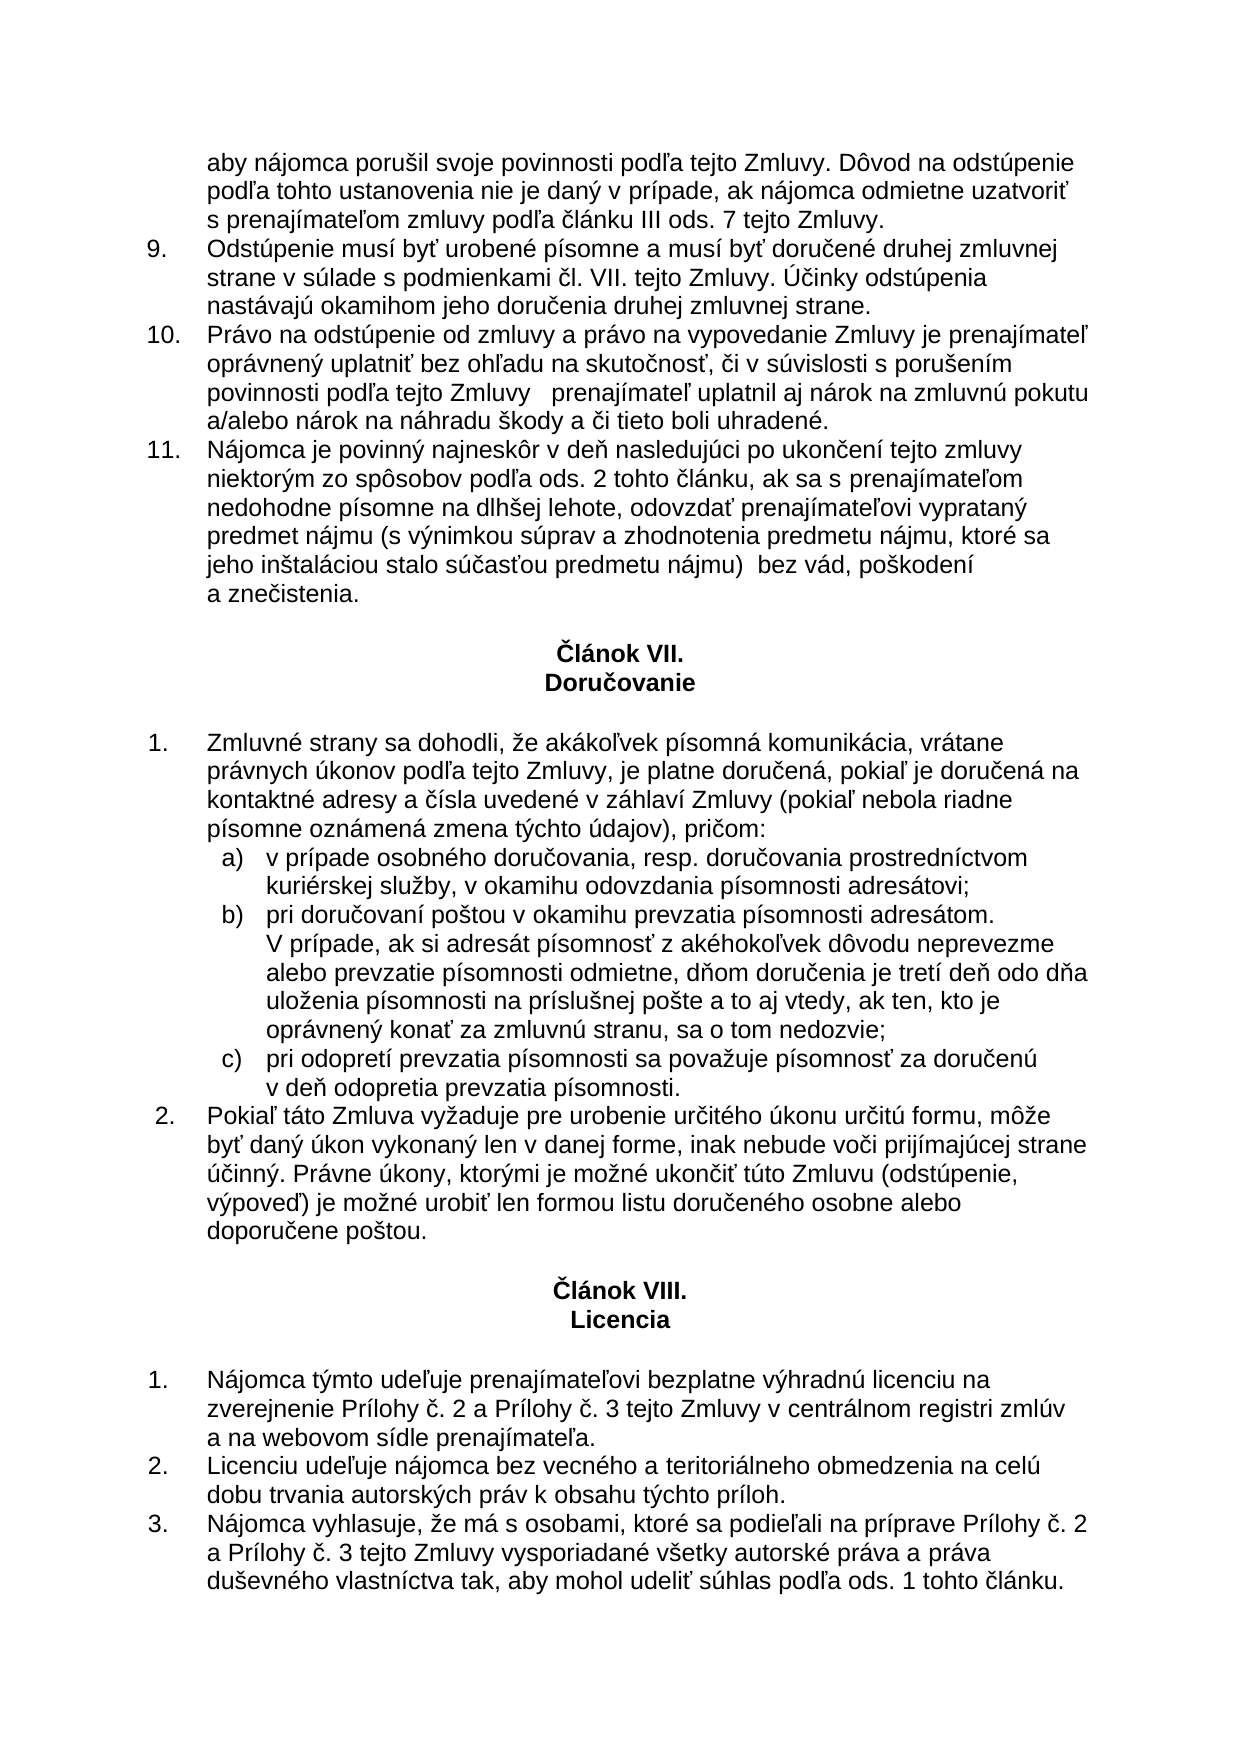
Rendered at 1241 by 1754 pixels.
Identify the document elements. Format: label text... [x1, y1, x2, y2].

list pri odopretí prevzatia písomnosti sa považuje písomnosť za doručenú v deň odopretia prevzatia písomnosti. [221, 1044, 1093, 1101]
list Odstúpenie musí byť urobené písomne a musí byť doručené druhej zmluvnej strane v súlade s podmienkami čl. VII. tejto Zmluvy. Účinky odstúpenia nastávajú okamihom jeho doručenia druhej zmluvnej strane. [146, 234, 1093, 320]
list v prípade osobného doručovania, resp. doručovania prostredníctvom kuriérskej služby, v okamihu odovzdania písomnosti adresátovi; [221, 843, 1093, 900]
list aby nájomca porušil svoje povinnosti podľa tejto Zmluvy. Dôvod na odstúpenie podľa tohto ustanovenia nie je daný v prípade, ak nájomca odmietne uzatvoriť s prenajímateľom zmluvy podľa článku III ods. 7 tejto Zmluvy. [146, 148, 1093, 234]
list pri doručovaní poštou v okamihu prevzatia písomnosti adresátom. V prípade, ak si adresát písomnosť z akéhokoľvek dôvodu neprevezme alebo prevzatie písomnosti odmietne, dňom doručenia je tretí deň odo dňa uloženia písomnosti na príslušnej pošte a to aj vtedy, ak ten, kto je oprávnený konať za zmluvnú stranu, sa o tom nedozvie; [221, 900, 1093, 1044]
list Licenciu udeľuje nájomca bez vecného a teritoriálneho obmedzenia na celú dobu trvania autorských práv k obsahu týchto príloh. [148, 1451, 1093, 1509]
list Nájomca týmto udeľuje prenajímateľovi bezplatne výhradnú licenciu na zverejnenie Prílohy č. 2 a Prílohy č. 3 tejto Zmluvy v centrálnom registri zmlúv a na webovom sídle prenajímateľa. [148, 1365, 1093, 1451]
list Nájomca je povinný najneskôr v deň nasledujúci po ukončení tejto zmluvy niektorým zo spôsobov podľa ods. 2 tohto článku, ak sa s prenajímateľom nedohodne písomne na dlhšej lehote, odovzdať prenajímateľovi vyprataný predmet nájmu (s výnimkou súprav a zhodnotenia predmetu nájmu, ktoré sa jeho inštaláciou stalo súčasťou predmetu nájmu) bez vád, poškodení a znečistenia. [146, 435, 1093, 608]
list Zmluvné strany sa dohodli, že akákoľvek písomná komunikácia, vrátane právnych úkonov podľa tejto Zmluvy, je platne doručená, pokiaľ je doručená na kontaktné adresy a čísla uvedené v záhlaví Zmluvy (pokiaľ nebola riadne písomne oznámená zmena týchto údajov), pričom: [148, 728, 1093, 843]
text Článok VIII. Licencia [148, 1276, 1093, 1334]
text Článok VII. Doručovanie [148, 639, 1093, 696]
list Nájomca vyhlasuje, že má s osobami, ktoré sa podieľali na príprave Prílohy č. 2 a Prílohy č. 3 tejto Zmluvy vysporiadané všetky autorské práva a práva duševného vlastníctva tak, aby mohol udeliť súhlas podľa ods. 1 tohto článku. [148, 1509, 1093, 1595]
list Právo na odstúpenie od zmluvy a právo na vypovedanie Zmluvy je prenajímateľ oprávnený uplatniť bez ohľadu na skutočnosť, či v súvislosti s porušením povinnosti podľa tejto Zmluvy prenajímateľ uplatnil aj nárok na zmluvnú pokutu a/alebo nárok na náhradu škody a či tieto boli uhradené. [146, 320, 1093, 435]
text 2. Pokiaľ táto Zmluva vyžaduje pre urobenie určitého úkonu určitú formu, môže byť daný úkon vykonaný len v danej forme, inak nebude voči prijímajúcej strane účinný. Právne úkony, ktorými je možné ukončiť túto Zmluvu (odstúpenie, výpoveď) je možné urobiť len formou listu doručeného osobne alebo doporučene poštou. [148, 1101, 1093, 1245]
